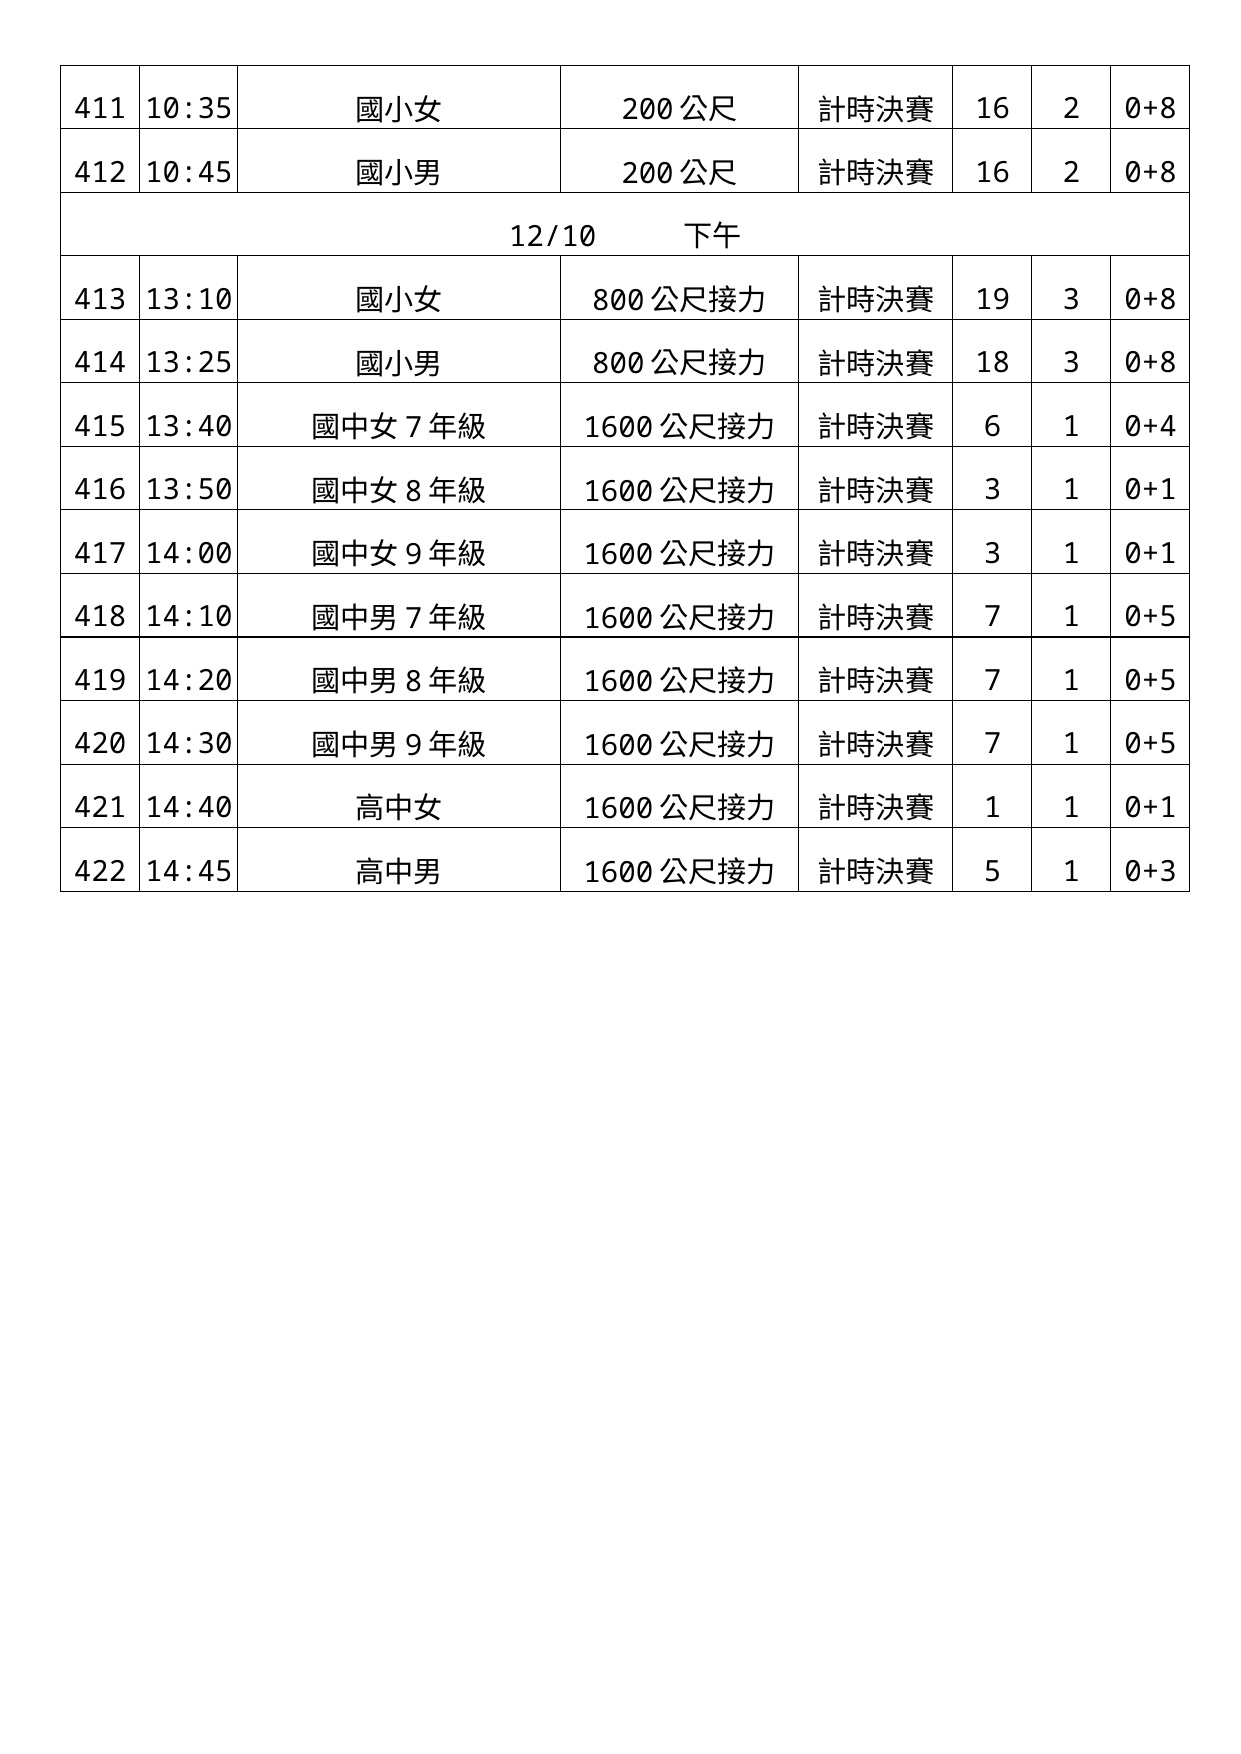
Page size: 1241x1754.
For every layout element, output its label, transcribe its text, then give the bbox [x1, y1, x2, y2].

table_cell 1600公尺接力 [561, 701, 798, 763]
table_cell 414 [61, 320, 139, 382]
table_cell 1600公尺接力 [561, 828, 798, 891]
table_cell 計時決賽 [799, 574, 952, 636]
table_cell 12/10 下午 [61, 193, 1189, 255]
table_cell 0+1 [1111, 510, 1189, 573]
table_cell 國中男8年級 [238, 638, 560, 700]
table_cell 411 [61, 66, 139, 128]
table_cell 14:45 [140, 828, 237, 891]
table_cell 1 [1032, 765, 1110, 827]
table_cell 14:40 [140, 765, 237, 827]
table_cell 國小男 [238, 320, 560, 382]
table_cell 1600公尺接力 [561, 638, 798, 700]
table_cell 國小女 [238, 256, 560, 319]
table_cell 1 [953, 765, 1031, 827]
table_cell 412 [61, 129, 139, 192]
table_cell 14:20 [140, 638, 237, 700]
table_cell 0+1 [1111, 447, 1189, 509]
table_cell 3 [1032, 320, 1110, 382]
table_cell 419 [61, 638, 139, 700]
table_cell 計時決賽 [799, 701, 952, 763]
table_cell 19 [953, 256, 1031, 319]
table_cell 2 [1032, 66, 1110, 128]
table_cell 國中女7年級 [238, 383, 560, 446]
table_cell 0+5 [1111, 701, 1189, 763]
table_cell 1 [1032, 510, 1110, 573]
table_cell 計時決賽 [799, 765, 952, 827]
table_cell 1 [1032, 701, 1110, 763]
table_cell 計時決賽 [799, 256, 952, 319]
table_cell 高中女 [238, 765, 560, 827]
table_cell 1 [1032, 574, 1110, 636]
table_cell 0+4 [1111, 383, 1189, 446]
table_cell 7 [953, 701, 1031, 763]
table_cell 國小男 [238, 129, 560, 192]
table_cell 417 [61, 510, 139, 573]
table_cell 計時決賽 [799, 129, 952, 192]
table_cell 1 [1032, 828, 1110, 891]
table_cell 1600公尺接力 [561, 765, 798, 827]
table_cell 國中男7年級 [238, 574, 560, 636]
table_cell 13:10 [140, 256, 237, 319]
table_cell 2 [1032, 129, 1110, 192]
table_cell 計時決賽 [799, 320, 952, 382]
table_cell 416 [61, 447, 139, 509]
table_cell 3 [953, 510, 1031, 573]
table_cell 3 [1032, 256, 1110, 319]
table_cell 1600公尺接力 [561, 574, 798, 636]
table_cell 0+1 [1111, 765, 1189, 827]
table_cell 13:40 [140, 383, 237, 446]
table_cell 7 [953, 638, 1031, 700]
table_cell 200公尺 [561, 129, 798, 192]
table_cell 國中男9年級 [238, 701, 560, 763]
table_cell 1600公尺接力 [561, 510, 798, 573]
table_cell 0+3 [1111, 828, 1189, 891]
table_cell 800公尺接力 [561, 320, 798, 382]
table_cell 國中女9年級 [238, 510, 560, 573]
table_cell 1 [1032, 638, 1110, 700]
table_cell 高中男 [238, 828, 560, 891]
table_cell 13:25 [140, 320, 237, 382]
table_cell 0+8 [1111, 66, 1189, 128]
table_cell 413 [61, 256, 139, 319]
table_cell 418 [61, 574, 139, 636]
table_cell 10:35 [140, 66, 237, 128]
table_cell 計時決賽 [799, 447, 952, 509]
table_cell 14:00 [140, 510, 237, 573]
table_cell 10:45 [140, 129, 237, 192]
table_cell 國小女 [238, 66, 560, 128]
table_cell 16 [953, 66, 1031, 128]
table_cell 計時決賽 [799, 510, 952, 573]
table_cell 1 [1032, 447, 1110, 509]
table_cell 421 [61, 765, 139, 827]
table_cell 0+5 [1111, 638, 1189, 700]
table_cell 13:50 [140, 447, 237, 509]
table_cell 計時決賽 [799, 66, 952, 128]
table_cell 國中女8年級 [238, 447, 560, 509]
table_cell 800公尺接力 [561, 256, 798, 319]
table_cell 7 [953, 574, 1031, 636]
table_cell 0+5 [1111, 574, 1189, 636]
table_cell 14:10 [140, 574, 237, 636]
table_cell 0+8 [1111, 320, 1189, 382]
table_cell 1 [1032, 383, 1110, 446]
table_cell 422 [61, 828, 139, 891]
table_cell 5 [953, 828, 1031, 891]
table_cell 1600公尺接力 [561, 383, 798, 446]
table_cell 0+8 [1111, 129, 1189, 192]
table_cell 計時決賽 [799, 638, 952, 700]
table_cell 16 [953, 129, 1031, 192]
table_cell 計時決賽 [799, 383, 952, 446]
table_cell 計時決賽 [799, 828, 952, 891]
table_cell 6 [953, 383, 1031, 446]
table_cell 1600公尺接力 [561, 447, 798, 509]
table_cell 420 [61, 701, 139, 763]
table_cell 0+8 [1111, 256, 1189, 319]
table_cell 200公尺 [561, 66, 798, 128]
table_cell 18 [953, 320, 1031, 382]
table_cell 14:30 [140, 701, 237, 763]
table_cell 415 [61, 383, 139, 446]
table_cell 3 [953, 447, 1031, 509]
